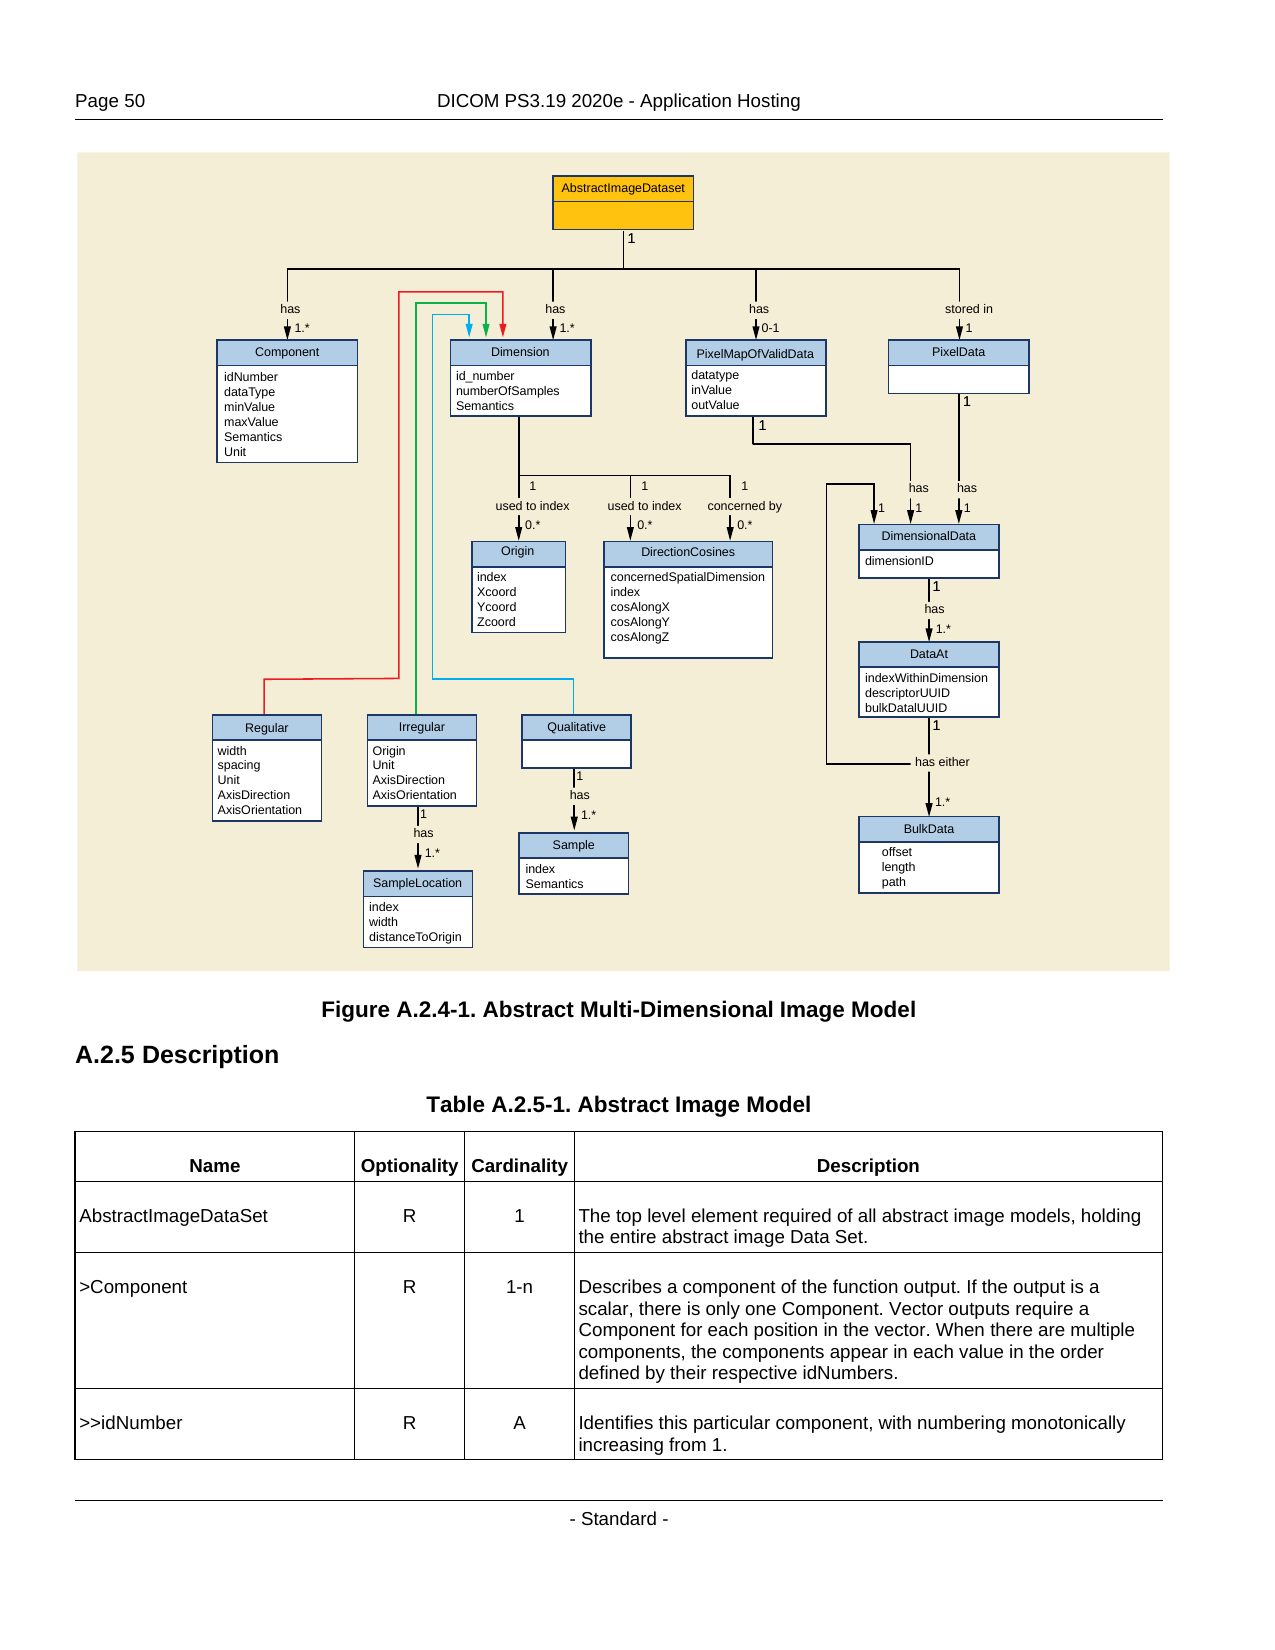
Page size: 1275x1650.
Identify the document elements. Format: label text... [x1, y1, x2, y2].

table_cell R [355, 1253, 464, 1388]
table_cell >>idNumber [76, 1389, 354, 1459]
table_header Name [76, 1132, 354, 1181]
text A.2.5 Description [75, 1040, 1162, 1069]
table_cell R [355, 1389, 464, 1459]
table_cell R [355, 1182, 464, 1252]
table_header Optionality [355, 1132, 464, 1181]
table_header Description [575, 1132, 1162, 1181]
text Table A.2.5-1. Abstract Image Model [75, 1092, 1162, 1117]
table_cell Identifies this particular component, with numbering monotonically increasing from 1. [575, 1389, 1162, 1459]
table_cell Describes a component of the function output. If the output is a scalar, there is only one Component. Vector outputs require a Component for each position in the vector. When there are multiple components, the components appear in each value in the order defined by their respective idNumbers. [575, 1253, 1162, 1388]
table_cell 1 [465, 1182, 574, 1252]
table_cell >Component [76, 1253, 354, 1388]
text Figure A.2.4-1. Abstract Multi-Dimensional Image Model [75, 996, 1162, 1022]
table_cell AbstractImageDataSet [76, 1182, 354, 1252]
table_cell The top level element required of all abstract image models, holding the entire abstract image Data Set. [575, 1182, 1162, 1252]
table_cell 1-n [465, 1253, 574, 1388]
table_header Cardinality [465, 1132, 574, 1181]
table_cell A [465, 1389, 574, 1459]
